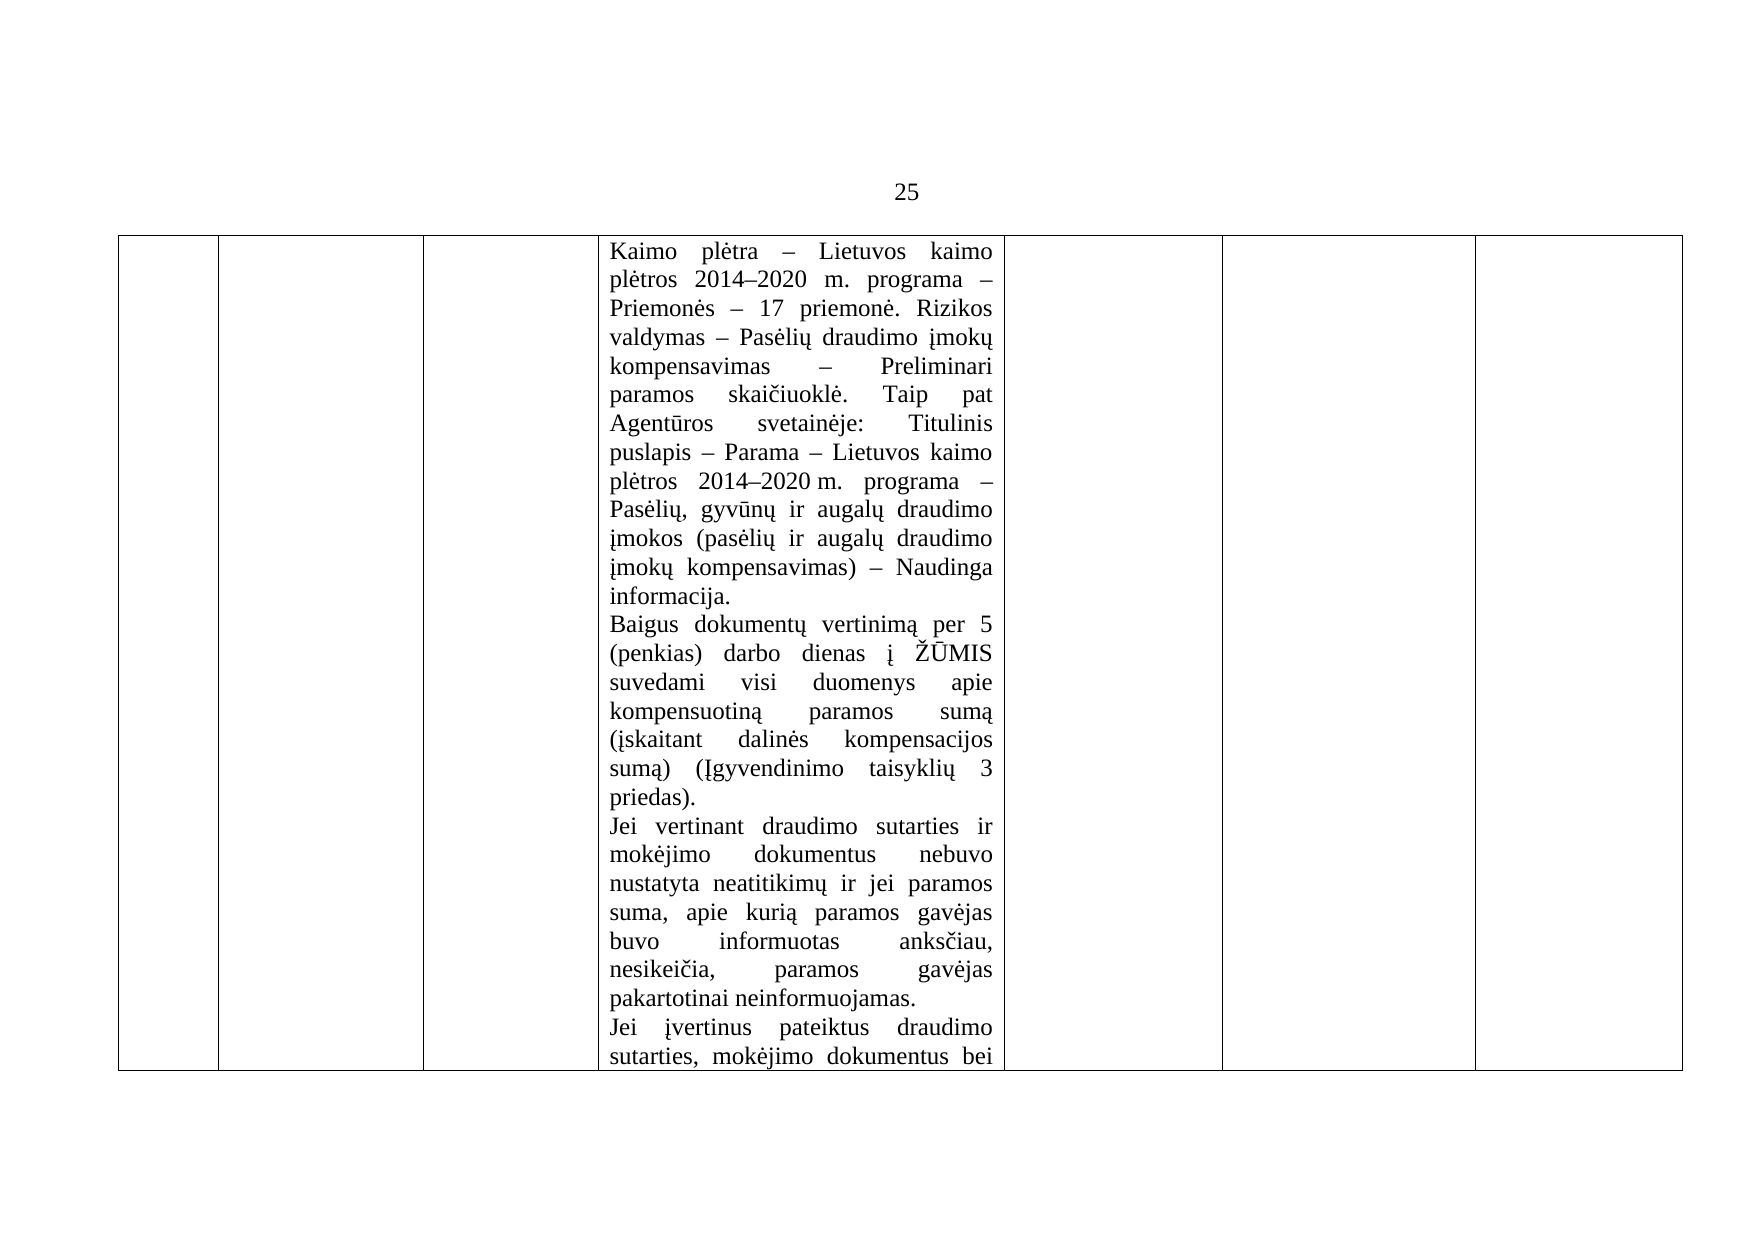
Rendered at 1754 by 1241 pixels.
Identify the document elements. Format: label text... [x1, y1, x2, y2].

table_cell [119, 236, 218, 1069]
table_cell [1476, 236, 1682, 1069]
table_cell [1005, 236, 1222, 1069]
table_cell [219, 236, 423, 1069]
table_cell [424, 236, 598, 1069]
table_cell Kaimo plėtra – Lietuvos kaimo plėtros 2014–2020 m. programa – Priemonės – 17 priemonė. Rizikos valdymas – Pasėlių draudimo įmokų kompensavimas – Preliminari paramos skaičiuoklė. Taip pat Agentūros svetainėje: Titulinis puslapis – Parama – Lietuvos kaimo plėtros 2014–2020 m. programa – Pasėlių, gyvūnų ir augalų draudimo įmokos (pasėlių ir augalų draudimo įmokų kompensavimas) – Naudinga informacija. Baigus dokumentų vertinimą per 5 (penkias) darbo dienas į ŽŪMIS suvedami visi duomenys apie kompensuotiną paramos sumą (įskaitant dalinės kompensacijos sumą) (Įgyvendinimo taisyklių 3 priedas). Jei vertinant draudimo sutarties ir mokėjimo dokumentus nebuvo nustatyta neatitikimų ir jei paramos suma, apie kurią paramos gavėjas buvo informuotas anksčiau, nesikeičia, paramos gavėjas pakartotinai neinformuojamas. Jei įvertinus pateiktus draudimo sutarties, mokėjimo dokumentus bei [599, 236, 1004, 1069]
table_cell [1223, 236, 1475, 1069]
